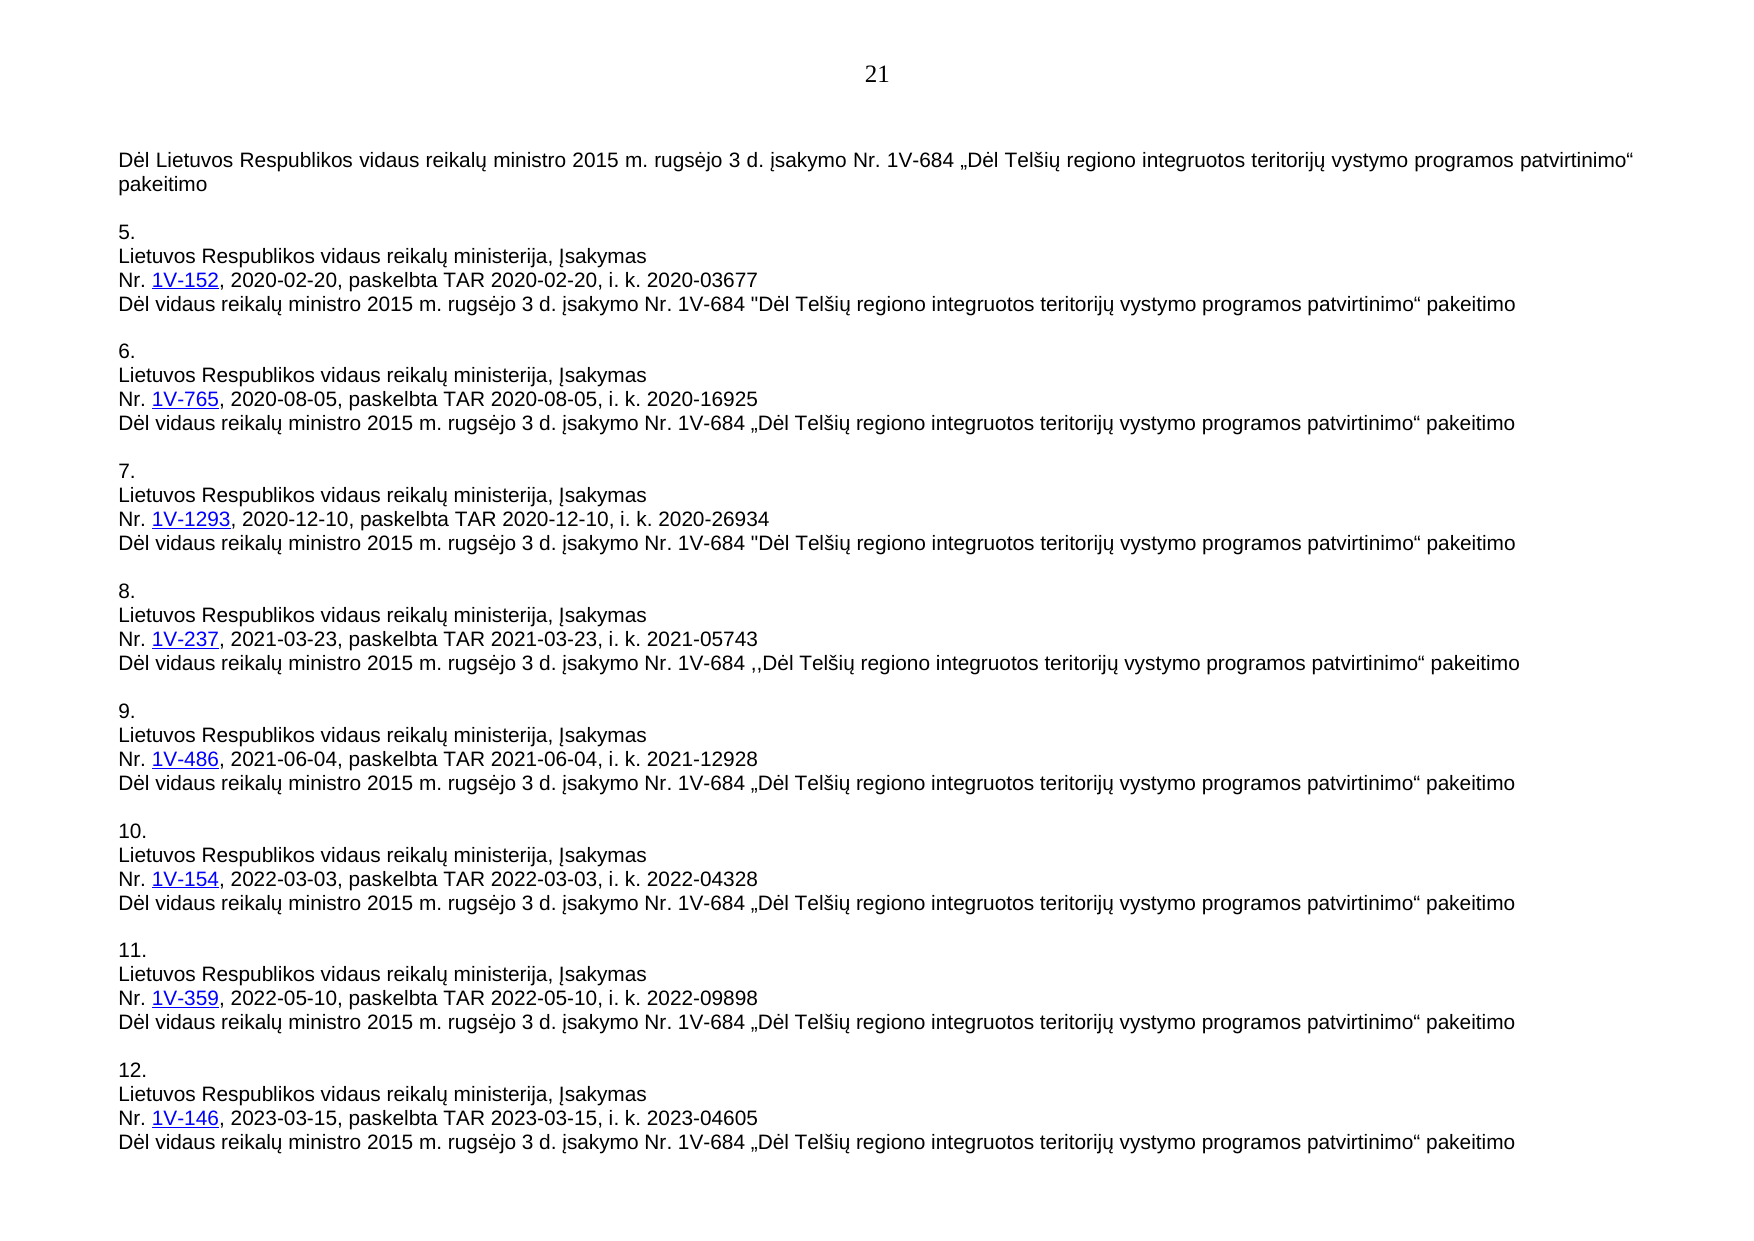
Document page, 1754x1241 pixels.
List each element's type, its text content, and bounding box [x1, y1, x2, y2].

text Nr. 1V-765, 2020-08-05, paskelbta TAR 2020-08-05, i. k. 2020-16925 [118, 387, 1636, 411]
text 10. [118, 818, 1636, 842]
text Dėl vidaus reikalų ministro 2015 m. rugsėjo 3 d. įsakymo Nr. 1V-684 „Dėl Telšių regiono integruotos teritorijų vystymo programos patvirtinimo“ pakeitimo [118, 1130, 1636, 1154]
text Nr. 1V-152, 2020-02-20, paskelbta TAR 2020-02-20, i. k. 2020-03677 [118, 267, 1636, 291]
text Lietuvos Respublikos vidaus reikalų ministerija, Įsakymas [118, 603, 1636, 627]
text 11. [118, 938, 1636, 962]
text Dėl vidaus reikalų ministro 2015 m. rugsėjo 3 d. įsakymo Nr. 1V-684 „Dėl Telšių regiono integruotos teritorijų vystymo programos patvirtinimo“ pakeitimo [118, 890, 1636, 914]
text Dėl Lietuvos Respublikos vidaus reikalų ministro 2015 m. rugsėjo 3 d. įsakymo Nr. 1V-684 „Dėl Telšių regiono integruotos teritorijų vystymo programos patvirtinimo“ pakeitimo [118, 148, 1636, 196]
text 9. [118, 699, 1636, 723]
text Nr. 1V-154, 2022-03-03, paskelbta TAR 2022-03-03, i. k. 2022-04328 [118, 866, 1636, 890]
text Nr. 1V-486, 2021-06-04, paskelbta TAR 2021-06-04, i. k. 2021-12928 [118, 747, 1636, 771]
text Lietuvos Respublikos vidaus reikalų ministerija, Įsakymas [118, 243, 1636, 267]
text 5. [118, 219, 1636, 243]
text Dėl vidaus reikalų ministro 2015 m. rugsėjo 3 d. įsakymo Nr. 1V-684 ,,Dėl Telšių regiono integruotos teritorijų vystymo programos patvirtinimo“ pakeitimo [118, 651, 1636, 675]
text 7. [118, 459, 1636, 483]
text Nr. 1V-146, 2023-03-15, paskelbta TAR 2023-03-15, i. k. 2023-04605 [118, 1106, 1636, 1130]
text Lietuvos Respublikos vidaus reikalų ministerija, Įsakymas [118, 842, 1636, 866]
text Nr. 1V-237, 2021-03-23, paskelbta TAR 2021-03-23, i. k. 2021-05743 [118, 627, 1636, 651]
text Lietuvos Respublikos vidaus reikalų ministerija, Įsakymas [118, 363, 1636, 387]
text Dėl vidaus reikalų ministro 2015 m. rugsėjo 3 d. įsakymo Nr. 1V-684 „Dėl Telšių regiono integruotos teritorijų vystymo programos patvirtinimo“ pakeitimo [118, 771, 1636, 794]
text Dėl vidaus reikalų ministro 2015 m. rugsėjo 3 d. įsakymo Nr. 1V-684 "Dėl Telšių regiono integruotos teritorijų vystymo programos patvirtinimo“ pakeitimo [118, 291, 1636, 315]
text 6. [118, 339, 1636, 363]
text Lietuvos Respublikos vidaus reikalų ministerija, Įsakymas [118, 1082, 1636, 1106]
text Lietuvos Respublikos vidaus reikalų ministerija, Įsakymas [118, 962, 1636, 986]
text 12. [118, 1058, 1636, 1082]
text Dėl vidaus reikalų ministro 2015 m. rugsėjo 3 d. įsakymo Nr. 1V-684 „Dėl Telšių regiono integruotos teritorijų vystymo programos patvirtinimo“ pakeitimo [118, 411, 1636, 435]
text Lietuvos Respublikos vidaus reikalų ministerija, Įsakymas [118, 483, 1636, 507]
text Lietuvos Respublikos vidaus reikalų ministerija, Įsakymas [118, 723, 1636, 747]
text Nr. 1V-359, 2022-05-10, paskelbta TAR 2022-05-10, i. k. 2022-09898 [118, 986, 1636, 1010]
text Dėl vidaus reikalų ministro 2015 m. rugsėjo 3 d. įsakymo Nr. 1V-684 "Dėl Telšių regiono integruotos teritorijų vystymo programos patvirtinimo“ pakeitimo [118, 531, 1636, 555]
text Dėl vidaus reikalų ministro 2015 m. rugsėjo 3 d. įsakymo Nr. 1V-684 „Dėl Telšių regiono integruotos teritorijų vystymo programos patvirtinimo“ pakeitimo [118, 1010, 1636, 1034]
text Nr. 1V-1293, 2020-12-10, paskelbta TAR 2020-12-10, i. k. 2020-26934 [118, 507, 1636, 531]
text 8. [118, 579, 1636, 603]
